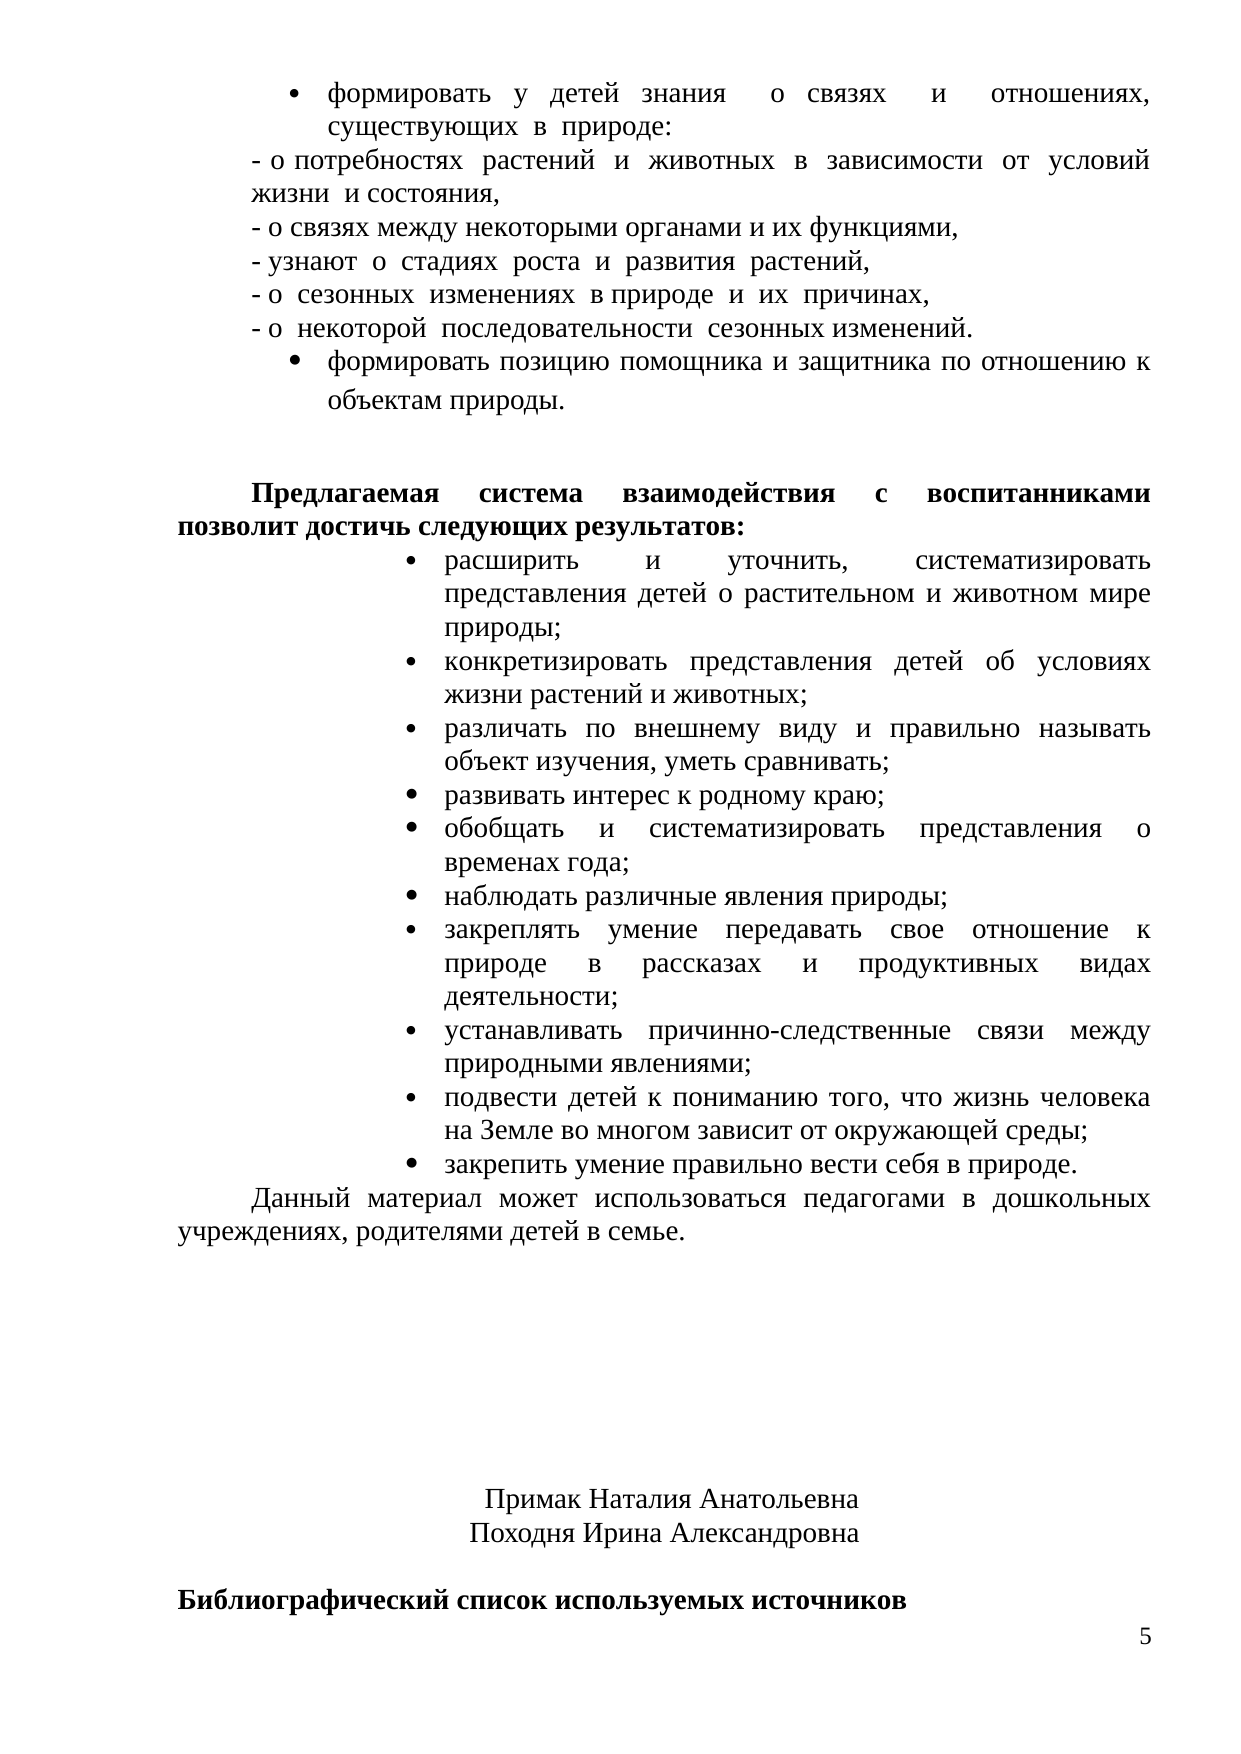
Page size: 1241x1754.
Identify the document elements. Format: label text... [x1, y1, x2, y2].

list формировать позицию помощника и защитника по отношению к объектам природы. [290, 343, 1152, 416]
text - о сезонных изменениях в природе и их причинах, [251, 276, 1152, 310]
list развивать интерес к родному краю; [407, 777, 1152, 810]
list конкретизировать представления детей об условиях жизни растений и животных; [407, 643, 1152, 710]
text - о связях между некоторыми органами и их функциями, [251, 209, 1152, 243]
text Предлагаемая система взаимодействия с воспитанниками позволит достичь следующих результатов: [177, 475, 1152, 542]
text Данный материал может использоваться педагогами в дошкольных учреждениях, родителями детей в семье. [177, 1180, 1152, 1247]
list подвести детей к пониманию того, что жизнь человека на Земле во многом зависит от окружающей среды; [407, 1079, 1152, 1146]
list устанавливать причинно-следственные связи между природными явлениями; [407, 1012, 1152, 1079]
list формировать у детей знания о связях и отношениях, существующих в природе: [290, 75, 1152, 142]
list наблюдать различные явления природы; [407, 878, 1152, 911]
text - о некоторой последовательности сезонных изменений. [251, 310, 1152, 343]
list обобщать и систематизировать представления о временах года; [407, 810, 1152, 878]
list расширить и уточнить, систематизировать представления детей о растительном и животном мире природы; [407, 542, 1152, 643]
text - узнают о стадиях роста и развития растений, [251, 243, 1152, 276]
list закреплять умение передавать свое отношение к природе в рассказах и продуктивных видах деятельности; [407, 911, 1152, 1012]
text - о потребностях растений и животных в зависимости от условий жизни и состояния, [251, 142, 1152, 209]
list различать по внешнему виду и правильно называть объект изучения, уметь сравнивать; [407, 710, 1152, 777]
text Библиографический список используемых источников [177, 1582, 1152, 1616]
list закрепить умение правильно вести себя в природе. [407, 1146, 1152, 1180]
text Походня Ирина Александровна [177, 1515, 1152, 1549]
text Примак Наталия Анатольевна [177, 1482, 1152, 1515]
